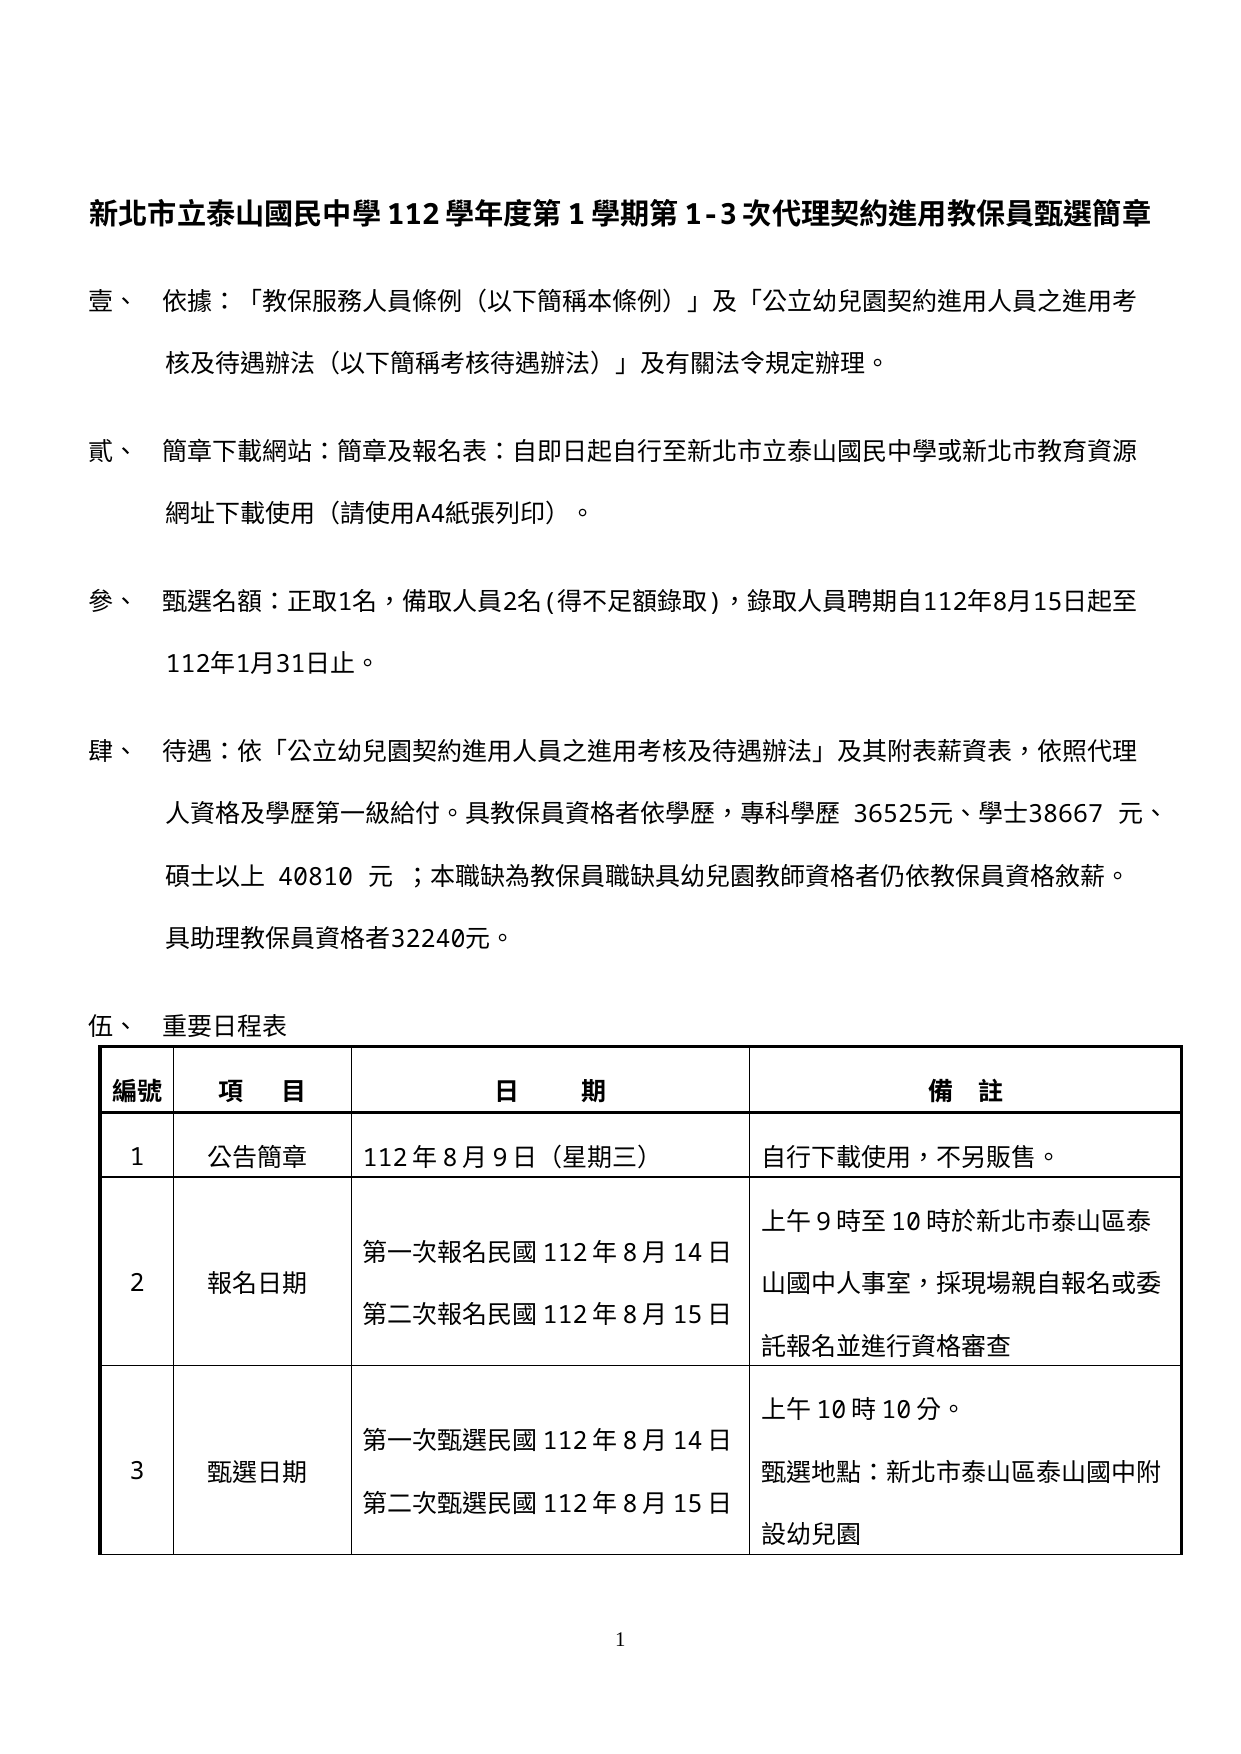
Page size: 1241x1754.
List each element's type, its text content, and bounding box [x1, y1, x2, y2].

list 依據：「教保服務人員條例（以下簡稱本條例）」及「公立幼兒園契約進用人員之進用考核及待遇辦法（以下簡稱考核待遇辦法）」及有關法令規定辦理。 [89, 258, 1152, 383]
table_cell 第一次報名民國112年8月14日 第二次報名民國112年8月15日 [352, 1178, 749, 1365]
table_header 日 期 [352, 1048, 749, 1111]
table_header 項 目 [174, 1048, 351, 1111]
table_cell 112年8月9日（星期三） [352, 1114, 749, 1176]
table_cell 3 [102, 1366, 173, 1553]
table_header 編號 [102, 1048, 173, 1111]
list 甄選名額：正取1名，備取人員2名(得不足額錄取)，錄取人員聘期自112年8月15日起至112年1月31日止。 [89, 558, 1152, 683]
list 重要日程表 [89, 983, 1152, 1045]
table_cell 報名日期 [174, 1178, 351, 1365]
table_cell 第一次甄選民國112年8月14日 第二次甄選民國112年8月15日 [352, 1366, 749, 1553]
list 待遇：依「公立幼兒園契約進用人員之進用考核及待遇辦法」及其附表薪資表，依照代理人資格及學歷第一級給付。具教保員資格者依學歷，專科學歷 36525元、學士38667 元、碩士以上 40810 元 ；本職缺為教保員職缺具幼兒園教師資格者仍依教保員資格敘薪。具助理教保員資格者32240元。 [89, 708, 1152, 958]
table_cell 公告簡章 [174, 1114, 351, 1176]
table_cell 自行下載使用，不另販售。 [750, 1114, 1180, 1176]
table_header 備 註 [750, 1048, 1180, 1111]
text 新北市立泰山國民中學112學年度第1學期第1-3次代理契約進用教保員甄選簡章 [89, 170, 1152, 233]
list 簡章下載網站：簡章及報名表：自即日起自行至新北市立泰山國民中學或新北市教育資源網址下載使用（請使用A4紙張列印）。 [89, 408, 1152, 533]
table_cell 上午10時10分。 甄選地點：新北市泰山區泰山國中附設幼兒園 [750, 1366, 1180, 1553]
table_cell 2 [102, 1178, 173, 1365]
table_cell 上午9時至10時於新北市泰山區泰山國中人事室，採現場親自報名或委託報名並進行資格審查 [750, 1178, 1180, 1365]
table_cell 甄選日期 [174, 1366, 351, 1553]
table_cell 1 [102, 1114, 173, 1176]
